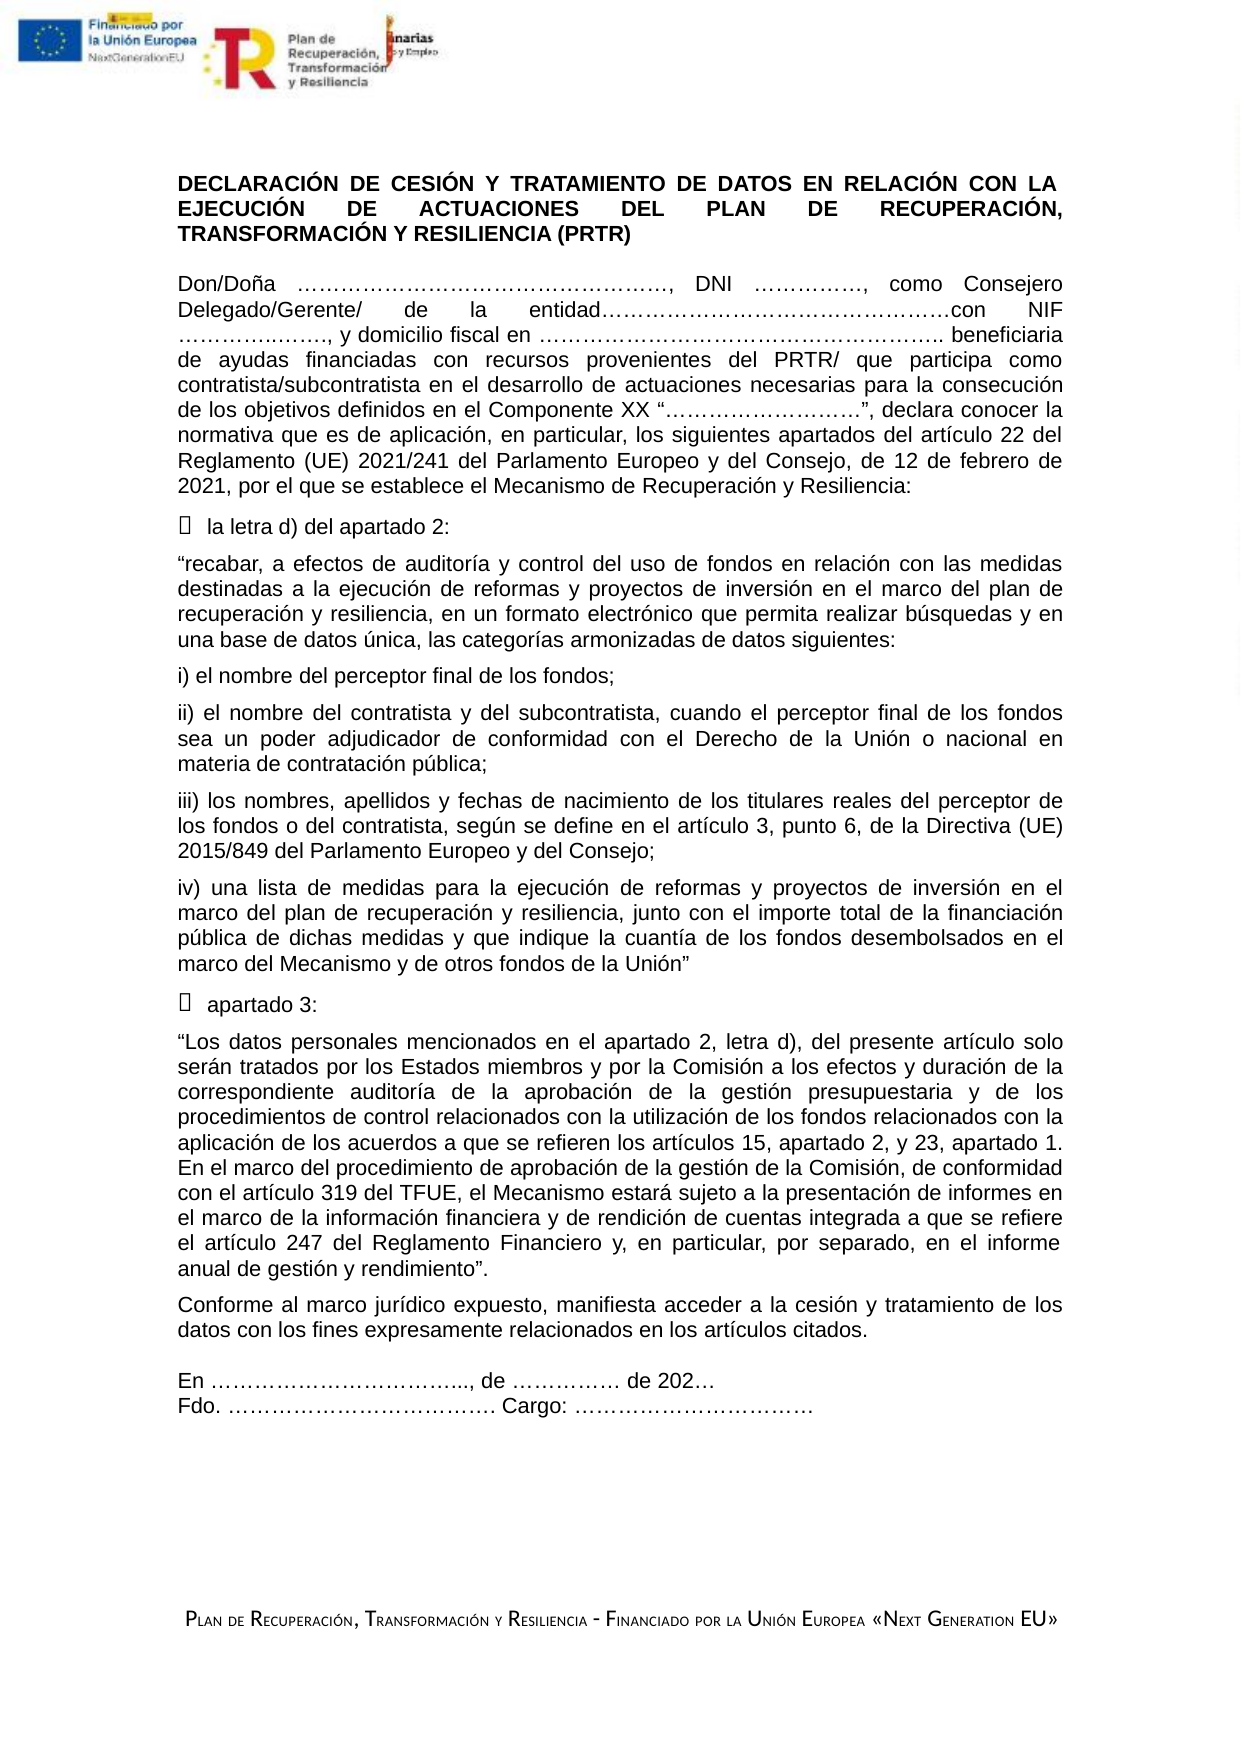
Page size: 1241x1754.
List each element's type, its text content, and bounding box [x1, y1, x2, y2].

text PLAN [706, 197, 774, 221]
text aplicación de los acuerdos a que se refieren los artículos 15, apartado 2, y 23, apartado 1. [177, 1130, 1088, 1155]
text DE [347, 197, 383, 221]
text … [177, 322, 224, 347]
text En ……………………………..., de …………… de 202… [177, 1368, 839, 1393]
text materia de contratación pública; [177, 752, 1088, 776]
text “Los datos personales mencionados en el apartado 2, letra d), del presente artículo solo [177, 1029, 1088, 1054]
text correspondiente auditoría de la aprobación de la gestión presupuestaria y de los [177, 1080, 1088, 1104]
text iii) los nombres, apellidos y fechas de nacimiento de los titulares reales del perceptor de [177, 788, 1088, 813]
text PLAN DE RECUPERACIÓN, TRANSFORMACIÓN Y RESILIENCIA - FINANCIADO POR LA UNIÓN EUROPEA «NEXT GENERATION EU» [185, 1604, 1083, 1632]
text pública de dichas medidas y que indique la cuantía de los fondos desembolsados en el [177, 926, 1088, 951]
text ………..……., y domicilio fiscal en ……………………………………………….. beneficiaria [224, 323, 1088, 347]
text la letra d) del apartado 2: [207, 515, 475, 539]
text sea un poder adjudicador de conformidad con el Derecho de la Unión o nacional en [177, 726, 1088, 751]
text recuperación y resiliencia, en un formato electrónico que permita realizar búsquedas y en [177, 602, 1088, 627]
text DE [807, 197, 844, 221]
text “recabar, a efectos de auditoría y control del uso de fondos en relación con las medidas [177, 552, 1088, 576]
text DECLARACIÓN DE CESIÓN Y TRATAMIENTO DE DATOS EN RELACIÓN CON LA [177, 172, 1088, 196]
text el marco de la información financiera y de rendición de cuentas integrada a que se refiere [177, 1206, 1088, 1231]
text EJECUCIÓN [177, 197, 324, 221]
text Fdo. ………………………………. Cargo: …………………………… [177, 1394, 839, 1418]
text 2021, por el que se establece el Mecanismo de Recuperación y Resiliencia: [177, 473, 937, 498]
text marco del plan de recuperación y resiliencia, junto con el importe total de la financiación [177, 901, 1088, 925]
text ii) el nombre del contratista y del subcontratista, cuando el perceptor final de los fondos [177, 701, 1088, 726]
text DEL [621, 197, 671, 221]
text de ayudas financiadas con recursos provenientes del PRTR/ que participa como [177, 348, 1088, 372]
text los fondos o del contratista, según se define en el artículo 3, punto 6, de la Directiva (UE) [177, 814, 1088, 838]
text ACTUACIONES [419, 197, 603, 221]
text Conforme al marco jurídico expuesto, manifiesta acceder a la cesión y tratamiento de los [177, 1293, 1088, 1317]
text normativa que es de aplicación, en particular, los siguientes apartados del artículo 22 del [177, 423, 1088, 448]
text de los objetivos definidos en el Componente XX “………………………”, declara conocer la [177, 398, 1088, 423]
text RECUPERACIÓN, [879, 197, 1088, 221]
text marco del Mecanismo y de otros fondos de la Unión” [177, 951, 1088, 976]
text i) el nombre del perceptor final de los fondos; [177, 664, 640, 689]
text Don/Doña ……………………………………………, DNI ……………, como Consejero [177, 272, 1088, 297]
text una base de datos única, las categorías armonizadas de datos siguientes: [177, 627, 1088, 652]
text procedimientos de control relacionados con la utilización de los fondos relacionados con la [177, 1105, 1088, 1130]
text En el marco del procedimiento de aprobación de la gestión de la Comisión, de conformidad [177, 1156, 1088, 1180]
text anual de gestión y rendimiento”. [177, 1256, 1088, 1281]
text  [177, 987, 216, 1018]
text Reglamento (UE) 2021/241 del Parlamento Europeo y del Consejo, de 12 de febrero de [177, 448, 1088, 473]
text datos con los fines expresamente relacionados en los artículos citados. [177, 1318, 1088, 1343]
text TRANSFORMACIÓN Y RESILIENCIA (PRTR) [177, 222, 658, 246]
text Delegado/Gerente/ de la entidad…………………………………………con NIF [177, 297, 1088, 322]
text serán tratados por los Estados miembros y por la Comisión a los efectos y duración de la [177, 1055, 1088, 1079]
text 2015/849 del Parlamento Europeo y del Consejo; [177, 839, 680, 863]
text iv) una lista de medidas para la ejecución de reformas y proyectos de inversión en el [177, 876, 1088, 900]
text apartado 3: [207, 993, 342, 1017]
text  [177, 510, 216, 540]
text destinadas a la ejecución de reformas y proyectos de inversión en el marco del plan de [177, 577, 1088, 602]
text contratista/subcontratista en el desarrollo de actuaciones necesarias para la consecución [177, 373, 1088, 397]
text el artículo 247 del Reglamento Financiero y, en particular, por separado, en el informe [177, 1231, 1088, 1256]
text con el artículo 319 del TFUE, el Mecanismo estará sujeto a la presentación de informes en [177, 1181, 1088, 1205]
